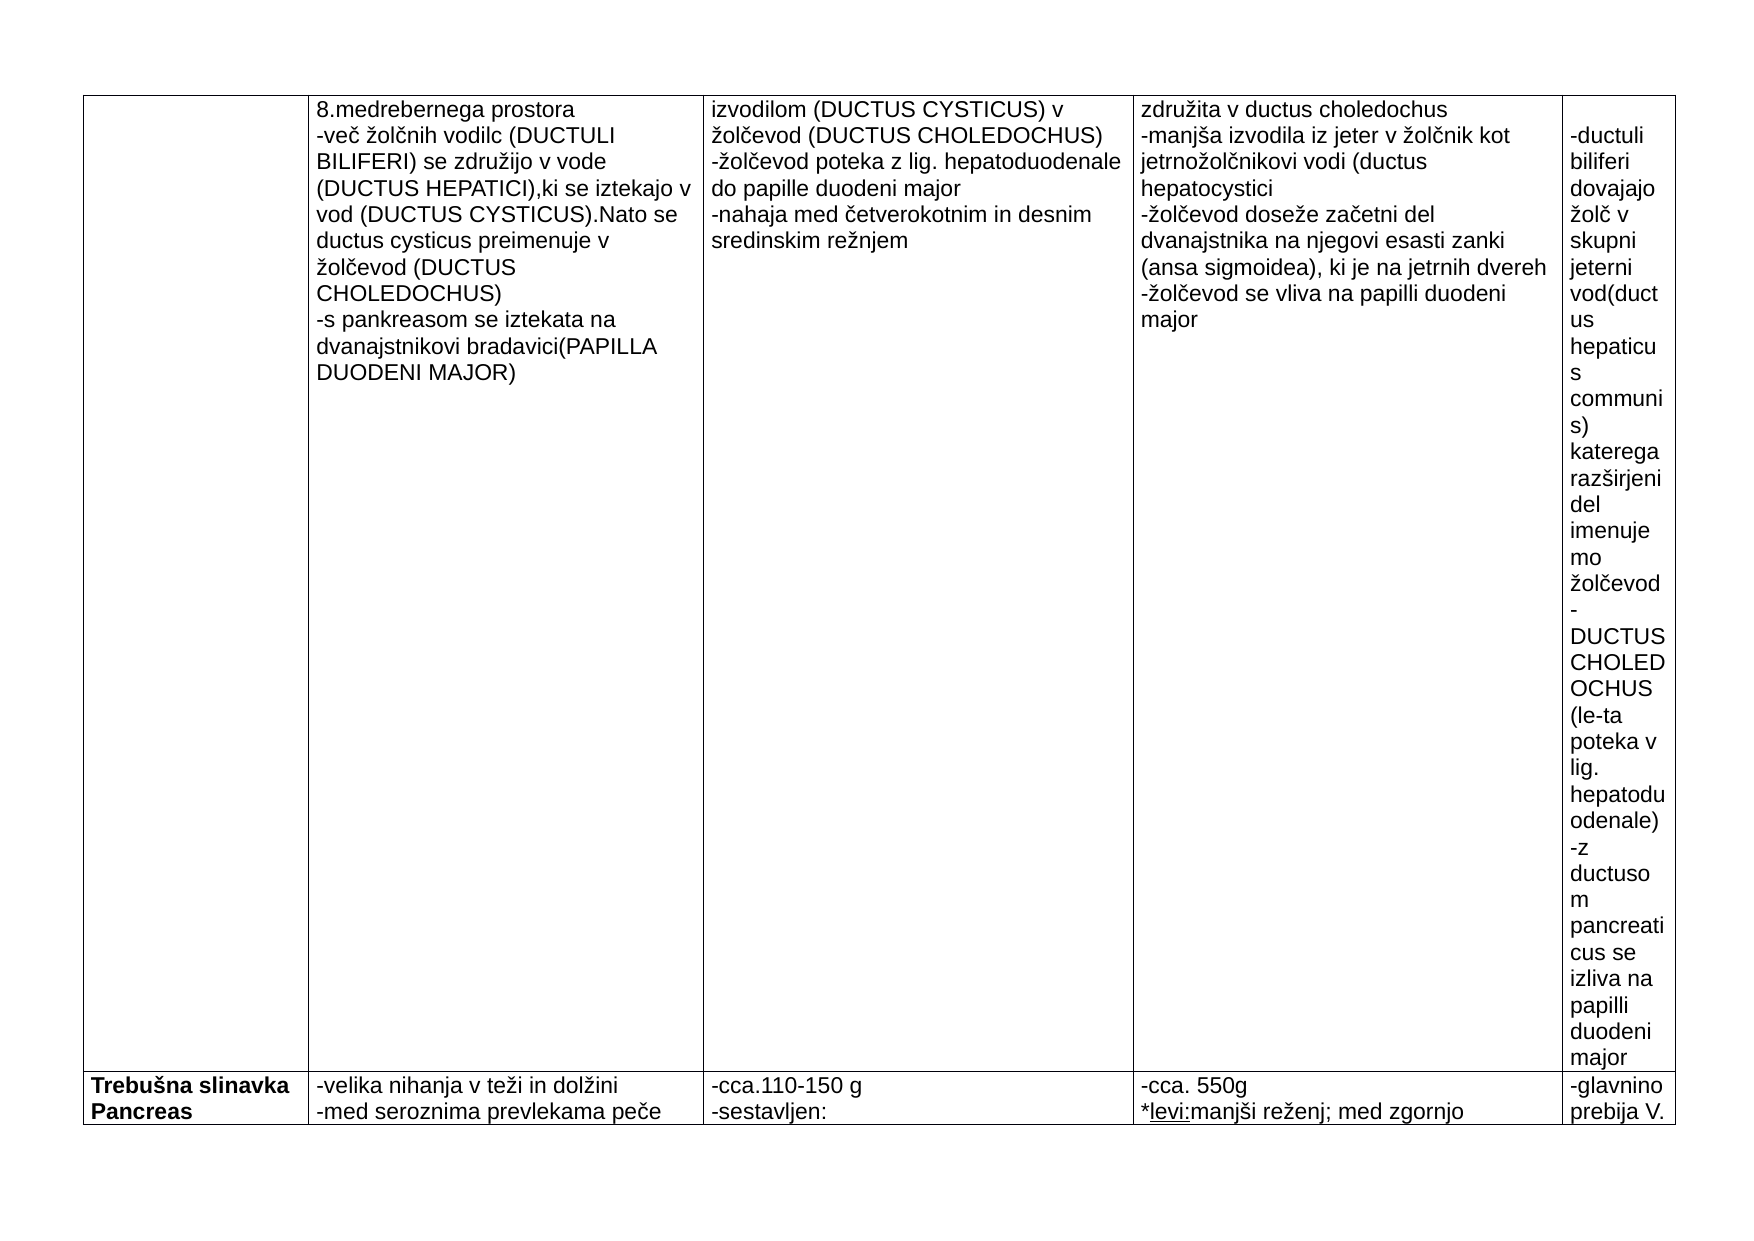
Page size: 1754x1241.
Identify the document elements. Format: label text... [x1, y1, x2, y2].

table_cell združita v ductus choledochus -manjša izvodila iz jeter v žolčnik kot jetrnožolčnikovi vodi (ductus hepatocystici -žolčevod doseže začetni del dvanajstnika na njegovi esasti zanki (ansa sigmoidea), ki je na jetrnih dvereh -žolčevod se vliva na papilli duodeni major [1134, 96, 1562, 1071]
table_cell Trebušna slinavka Pancreas [84, 1072, 308, 1124]
table_cell -velika nihanja v teži in dolžini -med seroznima prevlekama peče [309, 1072, 703, 1124]
table_cell -cca. 550g *levi:manjši reženj; med zgornjo [1134, 1072, 1562, 1124]
table_cell [84, 96, 308, 1071]
table_cell -glavnino prebija V. [1563, 1072, 1675, 1124]
table_cell -cca.110-150 g -sestavljen: [704, 1072, 1133, 1124]
table_cell 8.medrebernega prostora -več žolčnih vodilc (DUCTULI BILIFERI) se združijo v vode (DUCTUS HEPATICI),ki se iztekajo v vod (DUCTUS CYSTICUS).Nato se ductus cysticus preimenuje v žolčevod (DUCTUS CHOLEDOCHUS) -s pankreasom se iztekata na dvanajstnikovi bradavici(PAPILLA DUODENI MAJOR) [309, 96, 703, 1071]
table_cell -ductuli biliferi dovajajo žolč v skupni jeterni vod(ductus hepaticus communis) katerega razširjeni del imenujemo žolčevod-DUCTUS CHOLEDOCHUS (le-ta poteka v lig. hepatoduodenale) -z ductusom pancreaticus se izliva na papilli duodeni major [1563, 96, 1675, 1071]
table_cell izvodilom (DUCTUS CYSTICUS) v žolčevod (DUCTUS CHOLEDOCHUS) -žolčevod poteka z lig. hepatoduodenale do papille duodeni major -nahaja med četverokotnim in desnim sredinskim režnjem [704, 96, 1133, 1071]
